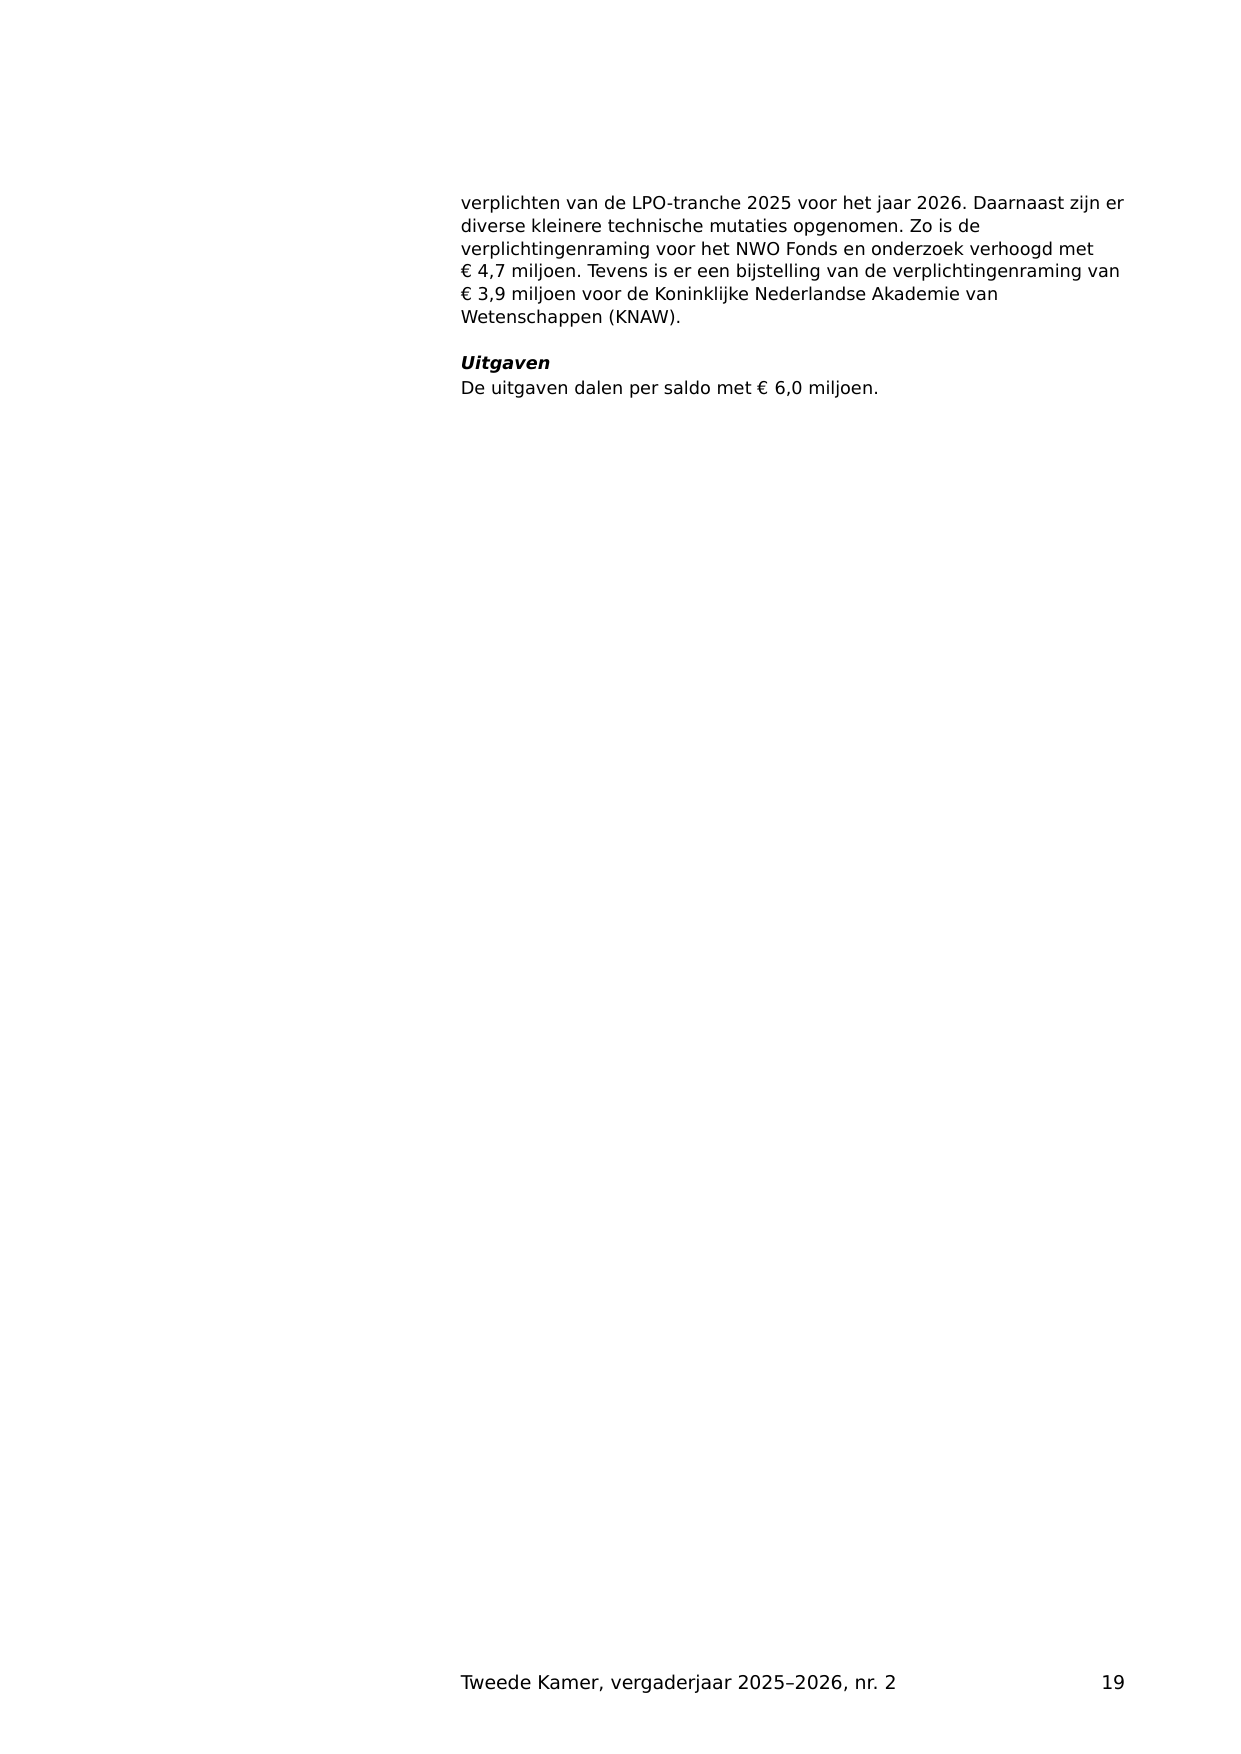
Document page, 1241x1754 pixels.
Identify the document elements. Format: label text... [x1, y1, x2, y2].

text De uitgaven dalen per saldo met € 6,0 miljoen. [461, 376, 1125, 399]
text verplichten van de LPO-tranche 2025 voor het jaar 2026. Daarnaast zijn er diverse kleinere technische mutaties opgenomen. Zo is de verplichtingenraming voor het NWO Fonds en onderzoek verhoogd met € 4,7 miljoen. Tevens is er een bijstelling van de verplichtingenraming van € 3,9 miljoen voor de Koninklijke Nederlandse Akademie van Wetenschappen (KNAW). [461, 191, 1125, 328]
text Uitgaven [461, 351, 1125, 374]
